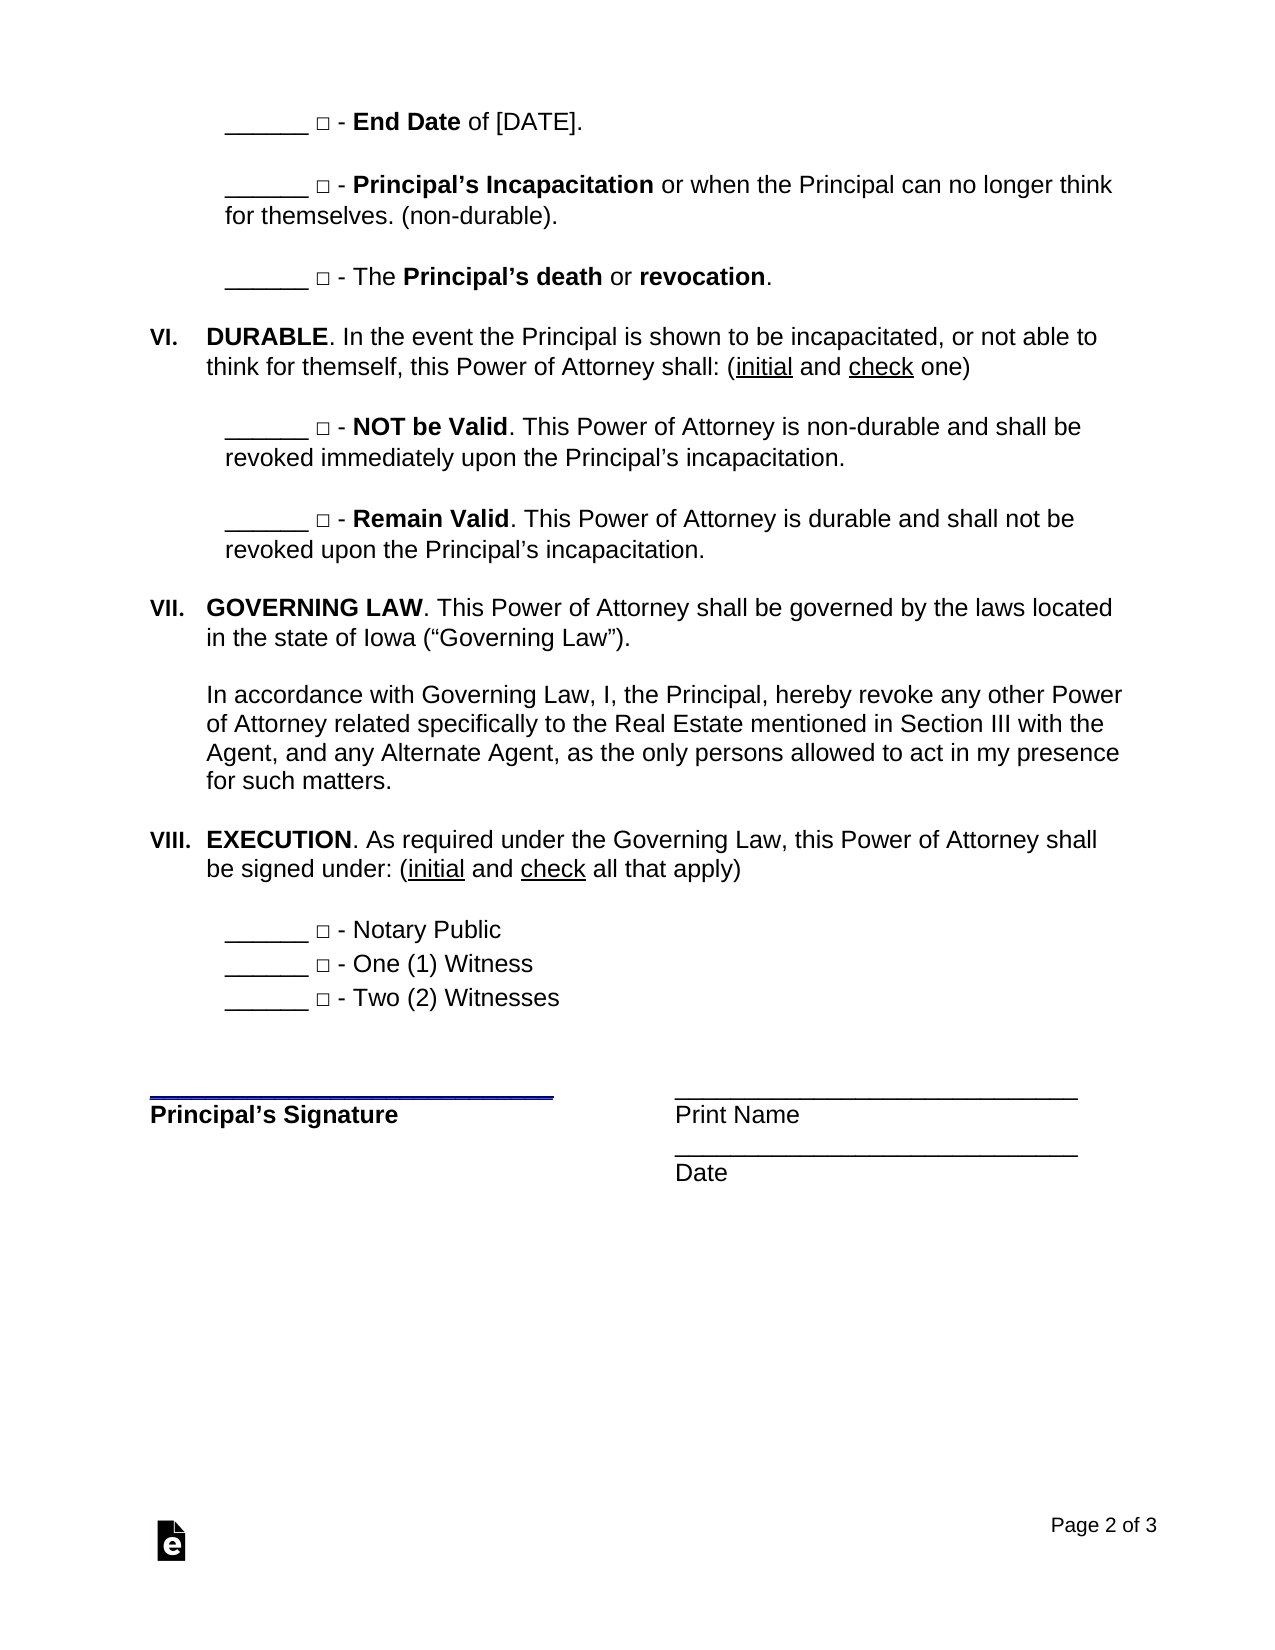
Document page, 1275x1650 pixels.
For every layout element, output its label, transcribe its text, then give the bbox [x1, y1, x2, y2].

text ______ ☐ - Two (2) Witnesses [225, 980, 1125, 1014]
text ______ ☐ - One (1) Witness [225, 946, 1125, 980]
text ______ ☐ - The Principal’s death or revocation. [225, 258, 1125, 292]
text ______ ☐ - Principal’s Incapacitation or when the Principal can no longer think for themselves. (non-durable). [225, 167, 1125, 229]
list In accordance with Governing Law, I, the Principal, hereby revoke any other Power of Attorney related specifically to the Real Estate mentioned in Section III with the Agent, and any Alternate Agent, as the only persons allowed to act in my presence for such matters. [206, 680, 1125, 795]
text _____________________________ _____________________________ [150, 1072, 1125, 1100]
text ______ ☐ - End Date of [DATE]. [225, 104, 1125, 138]
text ______ ☐ - NOT be Valid. This Power of Attorney is non-durable and shall be revoked immediately upon the Principal’s incapacitation. [225, 409, 1125, 472]
text ______ ☐ - Notary Public [225, 912, 1125, 946]
text ______ ☐ - Remain Valid. This Power of Attorney is durable and shall not be revoked upon the Principal’s incapacitation. [225, 501, 1125, 563]
text Principal’s Signature Print Name [150, 1100, 1125, 1129]
text _____________________________ [675, 1129, 1125, 1158]
list DURABLE. In the event the Principal is shown to be incapacitated, or not able to think for themself, this Power of Attorney shall: (initial and check one) [150, 321, 1125, 380]
list EXECUTION. As required under the Governing Law, this Power of Attorney shall be signed under: (initial and check all that apply) [150, 824, 1125, 883]
text Date [675, 1158, 1125, 1187]
list GOVERNING LAW. This Power of Attorney shall be governed by the laws located in the state of Iowa (“Governing Law”). [150, 592, 1125, 651]
